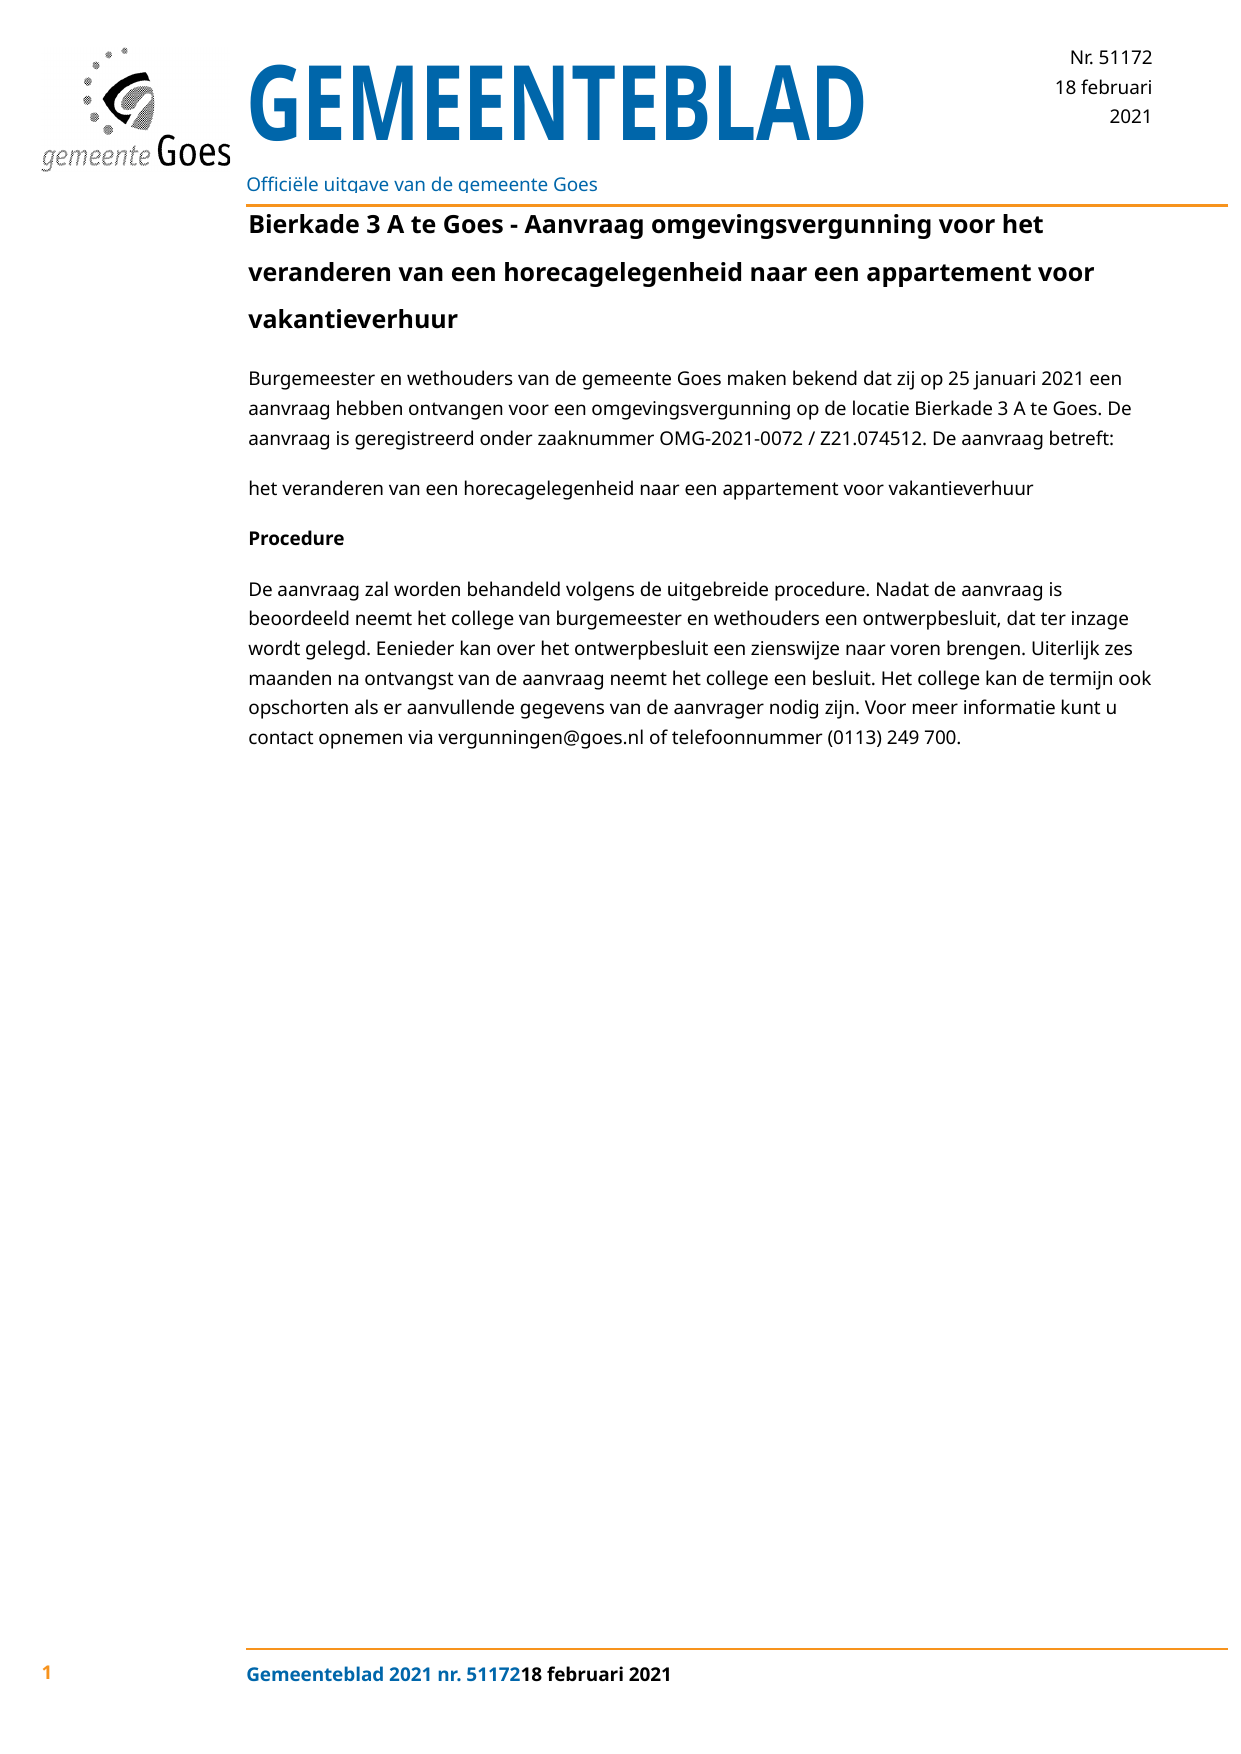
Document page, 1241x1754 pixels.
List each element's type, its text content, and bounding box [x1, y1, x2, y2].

picture [41, 47, 231, 172]
text De aanvraag zal worden behandeld volgens de uitgebreide procedure. Nadat de aanvraag is beoordeeld neemt het college van burgemeester en wethouders een ontwerpbesluit, dat ter inzage wordt gelegd. Eenieder kan over het ontwerpbesluit een zienswijze naar voren brengen. Uiterlijk zes maanden na ontvangst van de aanvraag neemt het college een besluit. Het college kan de termijn ook opschorten als er aanvullende gegevens van de aanvrager nodig zijn. Voor meer informatie kunt u contact opnemen via vergunningen@goes.nl of telefoonnummer (0113) 249 700. [248, 576, 1152, 749]
text Burgemeester en wethouders van de gemeente Goes maken bekend dat zij op 25 januari 2021 een aanvraag hebben ontvangen voor een omgevingsvergunning op de locatie Bierkade 3 A te Goes. De aanvraag is geregistreerd onder zaaknummer OMG-2021-0072 / Z21.074512. De aanvraag betreft: [248, 366, 1152, 450]
text Bierkade 3 A te Goes - Aanvraag omgevingsvergunning voor het veranderen van een horecagelegenheid naar een appartement voor vakantieverhuur [248, 207, 1152, 336]
text Procedure [248, 526, 1152, 551]
text het veranderen van een horecagelegenheid naar een appartement voor vakantieverhuur [248, 475, 1152, 501]
